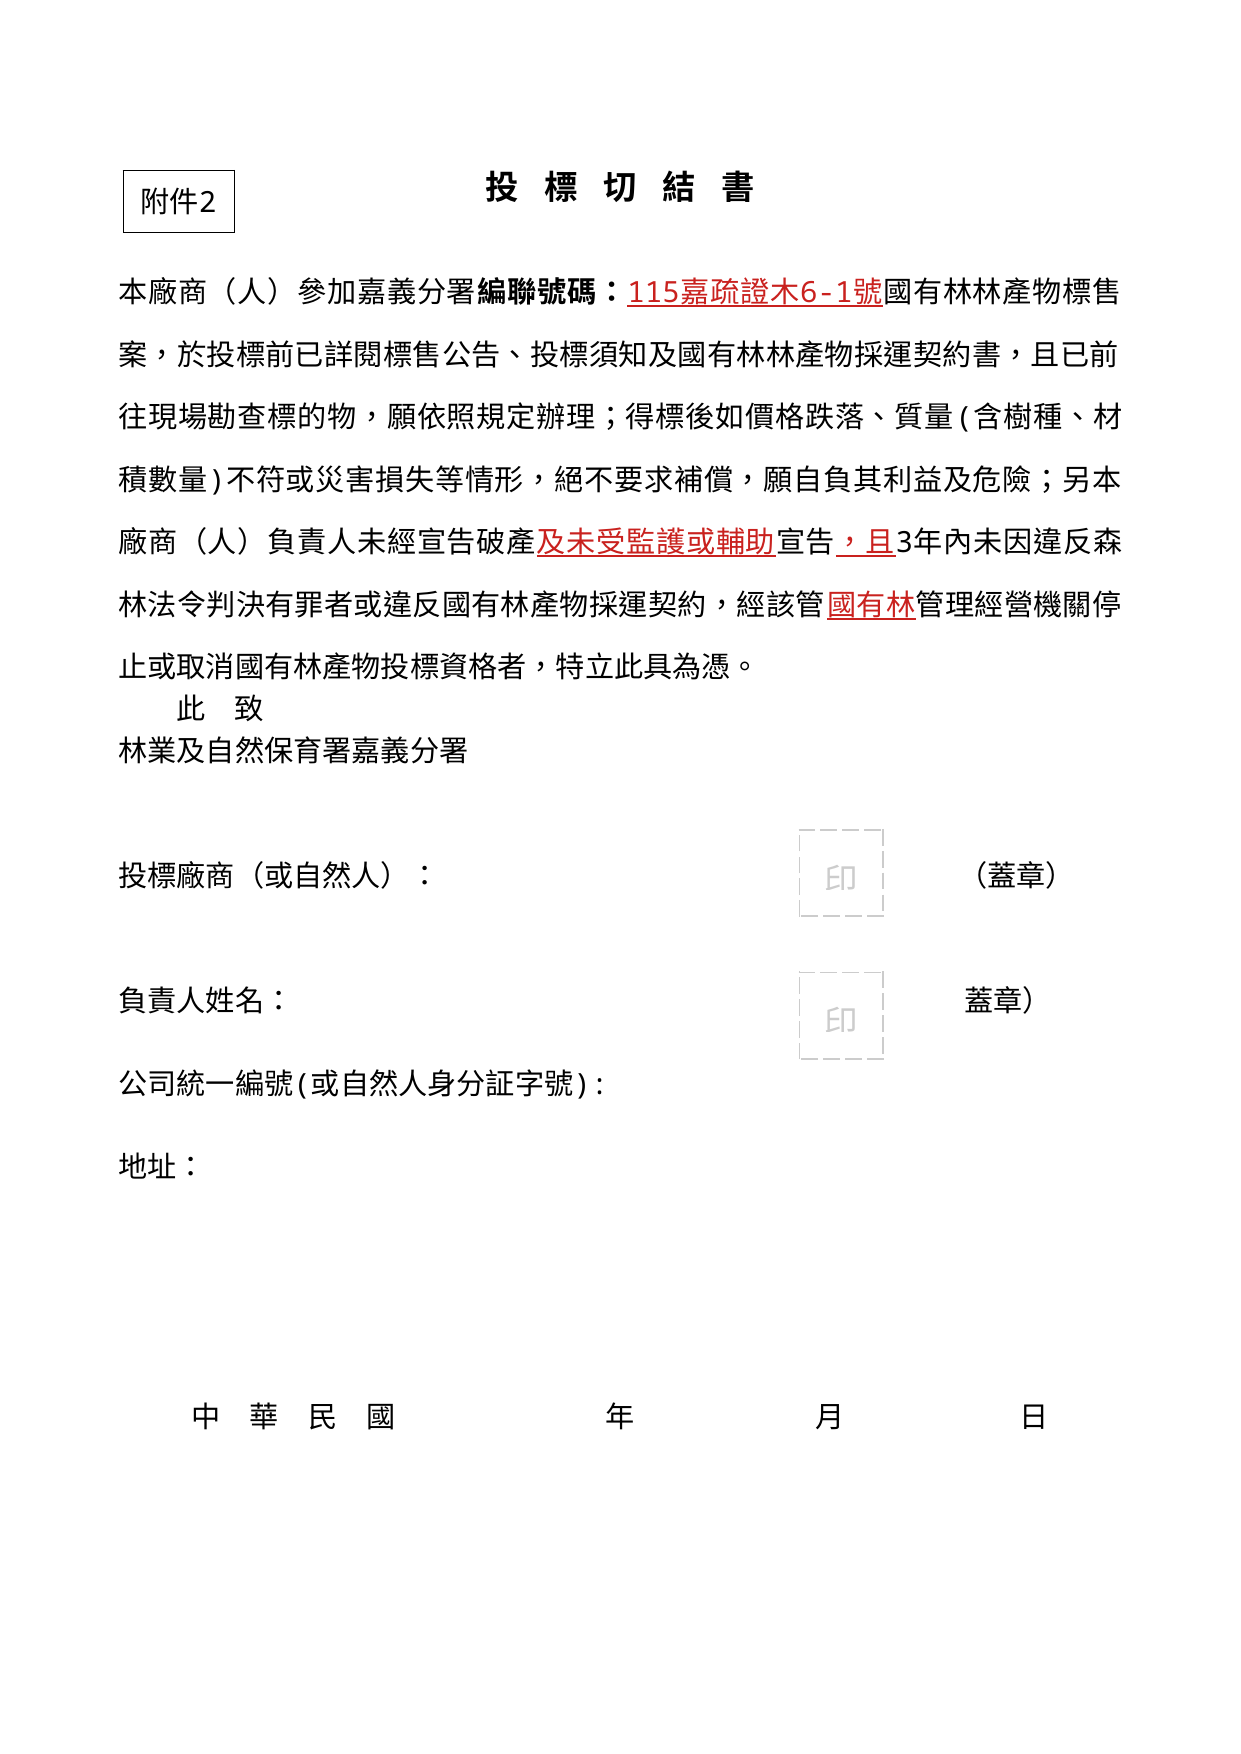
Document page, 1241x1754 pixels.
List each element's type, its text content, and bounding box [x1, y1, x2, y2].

text （蓋章） [884, 853, 1122, 894]
text 中 華 民 國 年 月 日 [118, 1394, 1122, 1436]
text 本廠商（人）參加嘉義分署編聯號碼：115嘉疏證木6-1號國有林林產物標售案，於投標前已詳閱標售公告、投標須知及國有林林產物採運契約書，且已前往現場勘查標的物，願依照規定辦理；得標後如價格跌落、質量(含樹種、材積數量)不符或災害損失等情形，絕不要求補償，願自負其利益及危險；另本廠商（人）負責人未經宣告破產及未受監護或輔助宣告，且3年內未因違反森林法令判決有罪者或違反國有林產物採運契約，經該管國有林管理經營機關停止或取消國有林產物投標資格者，特立此具為憑。 [118, 249, 1122, 686]
text 附件2 [124, 182, 234, 221]
text 此 致 [118, 686, 1122, 728]
text 林業及自然保育署嘉義分署 [118, 728, 1122, 769]
text 投標廠商（或自然人）： [118, 853, 798, 894]
text 負責人姓名： [118, 978, 798, 1019]
text 地址： [118, 1144, 1122, 1186]
text 印 [814, 857, 869, 889]
text 投 標 切 結 書 [118, 163, 1122, 232]
text 蓋章） [884, 978, 1122, 1019]
text 公司統一編號(或自然人身分証字號): [118, 1061, 1122, 1103]
text 印 [814, 999, 869, 1032]
